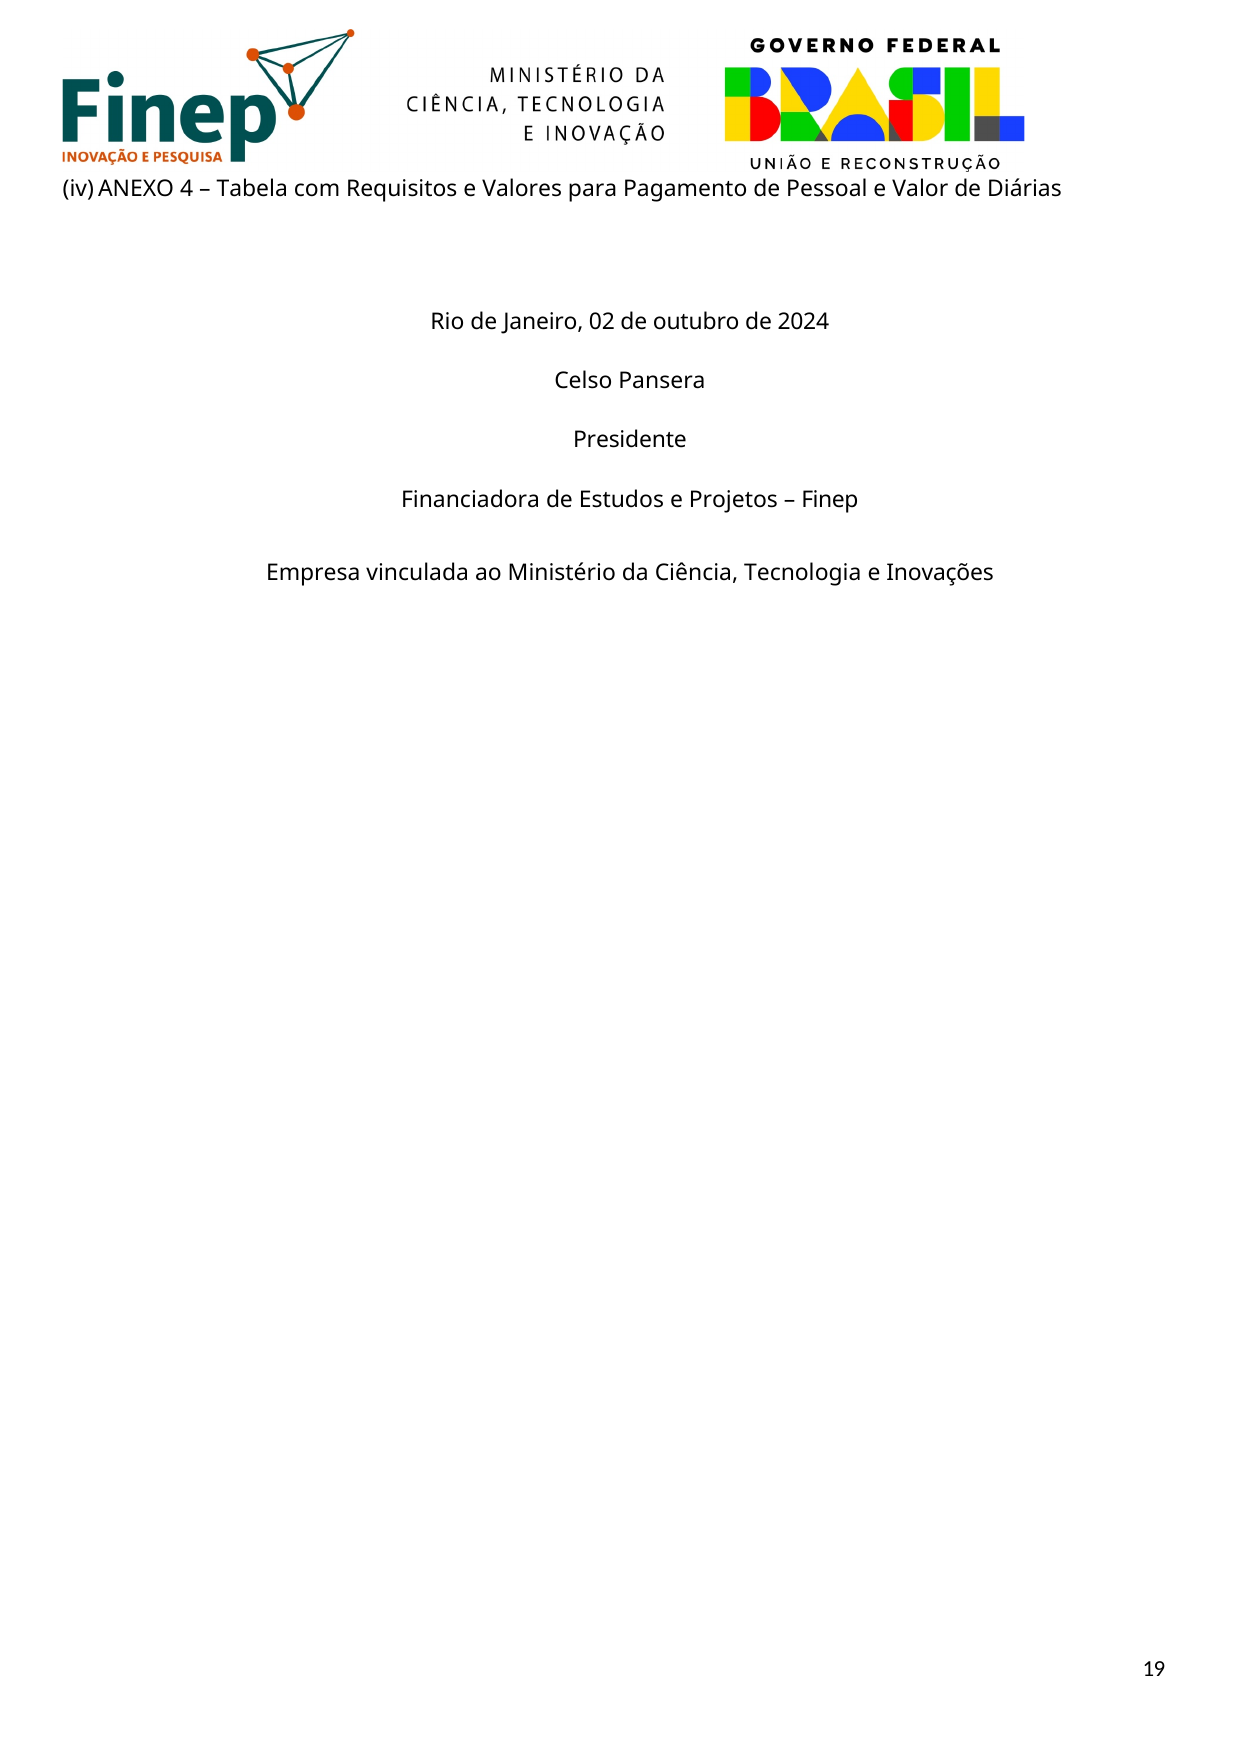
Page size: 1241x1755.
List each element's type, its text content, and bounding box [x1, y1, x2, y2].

text Rio de Janeiro, 02 de outubro de 2024 [75, 305, 1184, 336]
text Presidente [75, 423, 1184, 455]
text Financiadora de Estudos e Projetos – Finep [75, 483, 1184, 514]
text Celso Pansera [75, 364, 1184, 395]
list ANEXO 4 – Tabela com Requisitos e Valores para Pagamento de Pessoal e Valor de Diárias [62, 172, 1166, 203]
text Empresa vinculada ao Ministério da Ciência, Tecnologia e Inovações [75, 556, 1184, 587]
